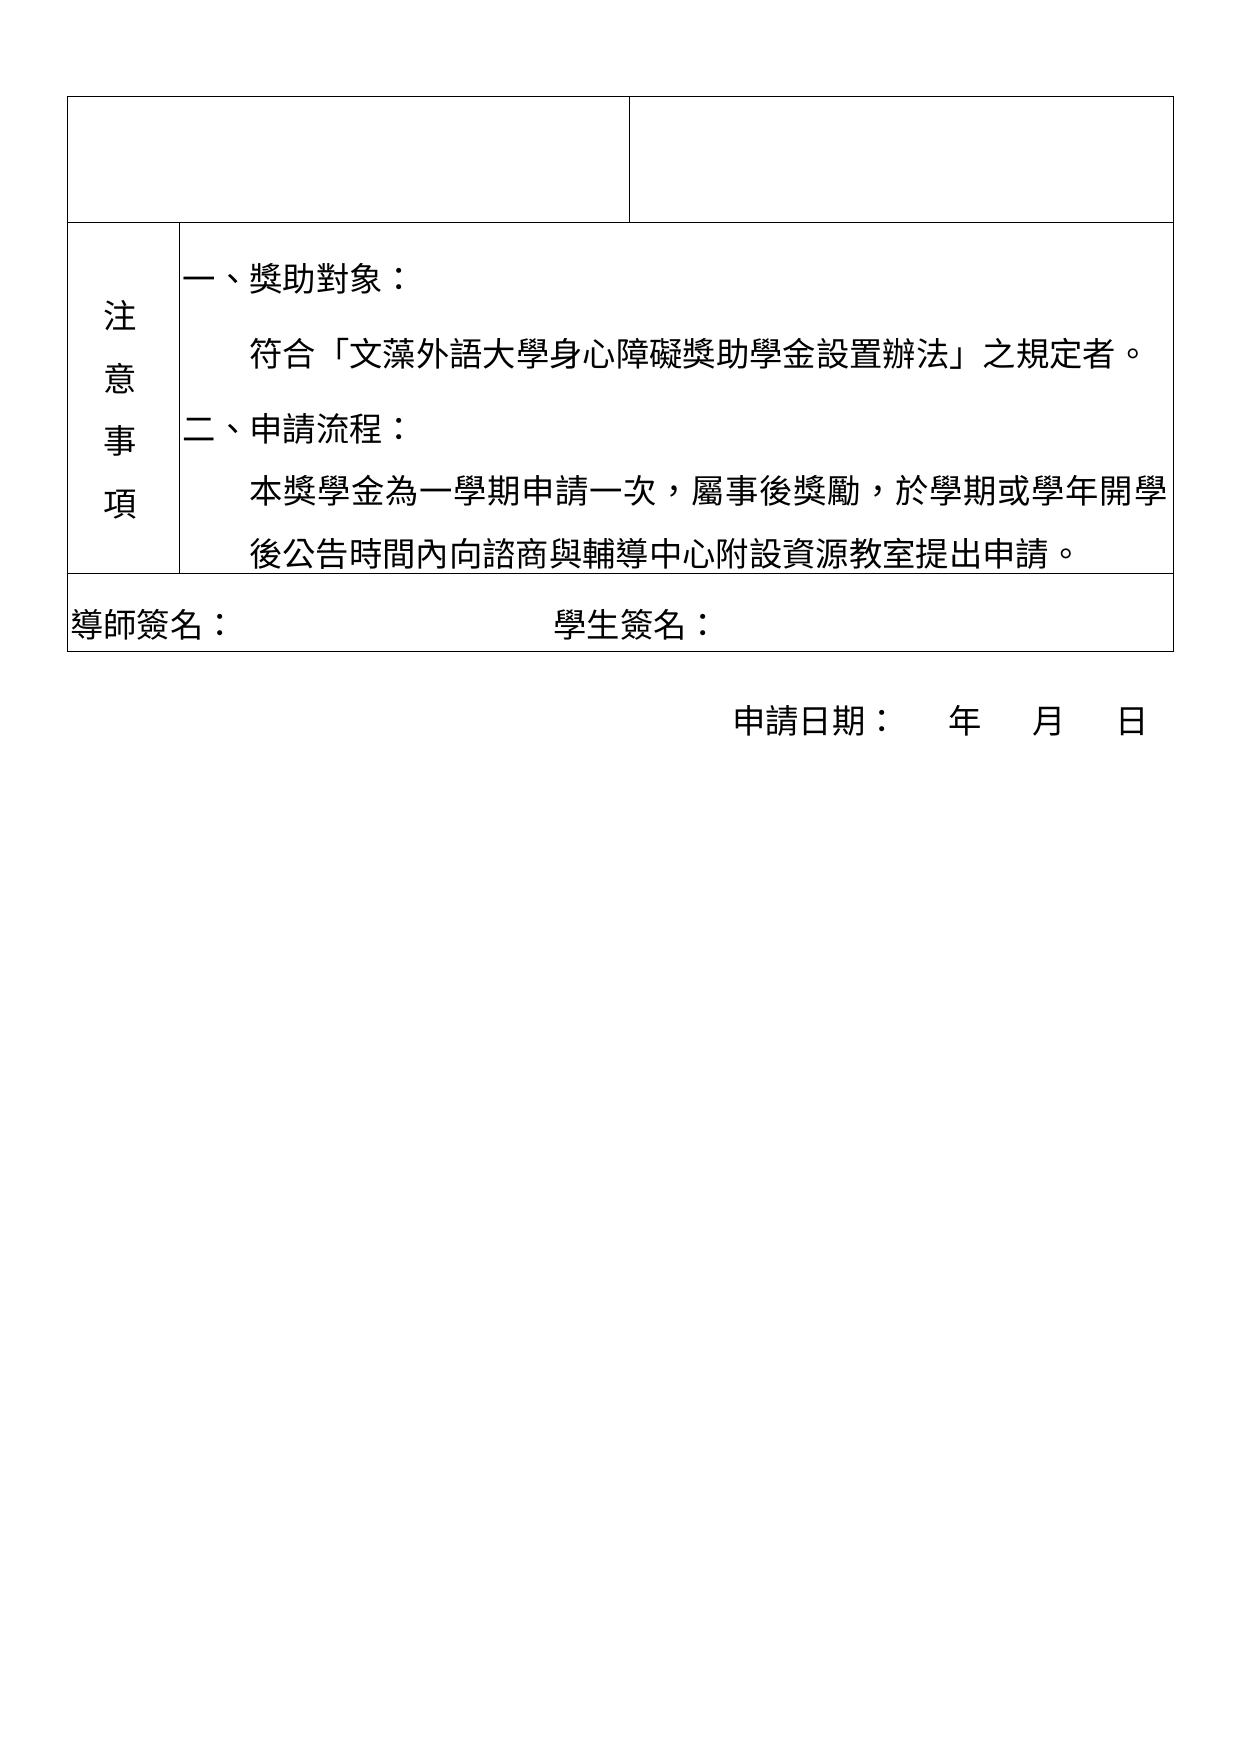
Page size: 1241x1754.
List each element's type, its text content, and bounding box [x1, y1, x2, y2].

table_cell 注 意 事 項 [68, 223, 179, 573]
table_cell 一、獎助對象： 符合「文藻外語大學身心障礙獎助學金設置辦法」之規定者。 二、申請流程： 本獎學金為一學期申請一次，屬事後獎勵，於學期或學年開學後公告時間內向諮商與輔導中心附設資源教室提出申請。 [180, 223, 1173, 573]
table_cell [68, 97, 629, 222]
text 申請日期： 年 月 日 [75, 677, 1165, 740]
table_cell [630, 97, 1173, 222]
table_cell 導師簽名： 學生簽名： [68, 574, 1173, 651]
